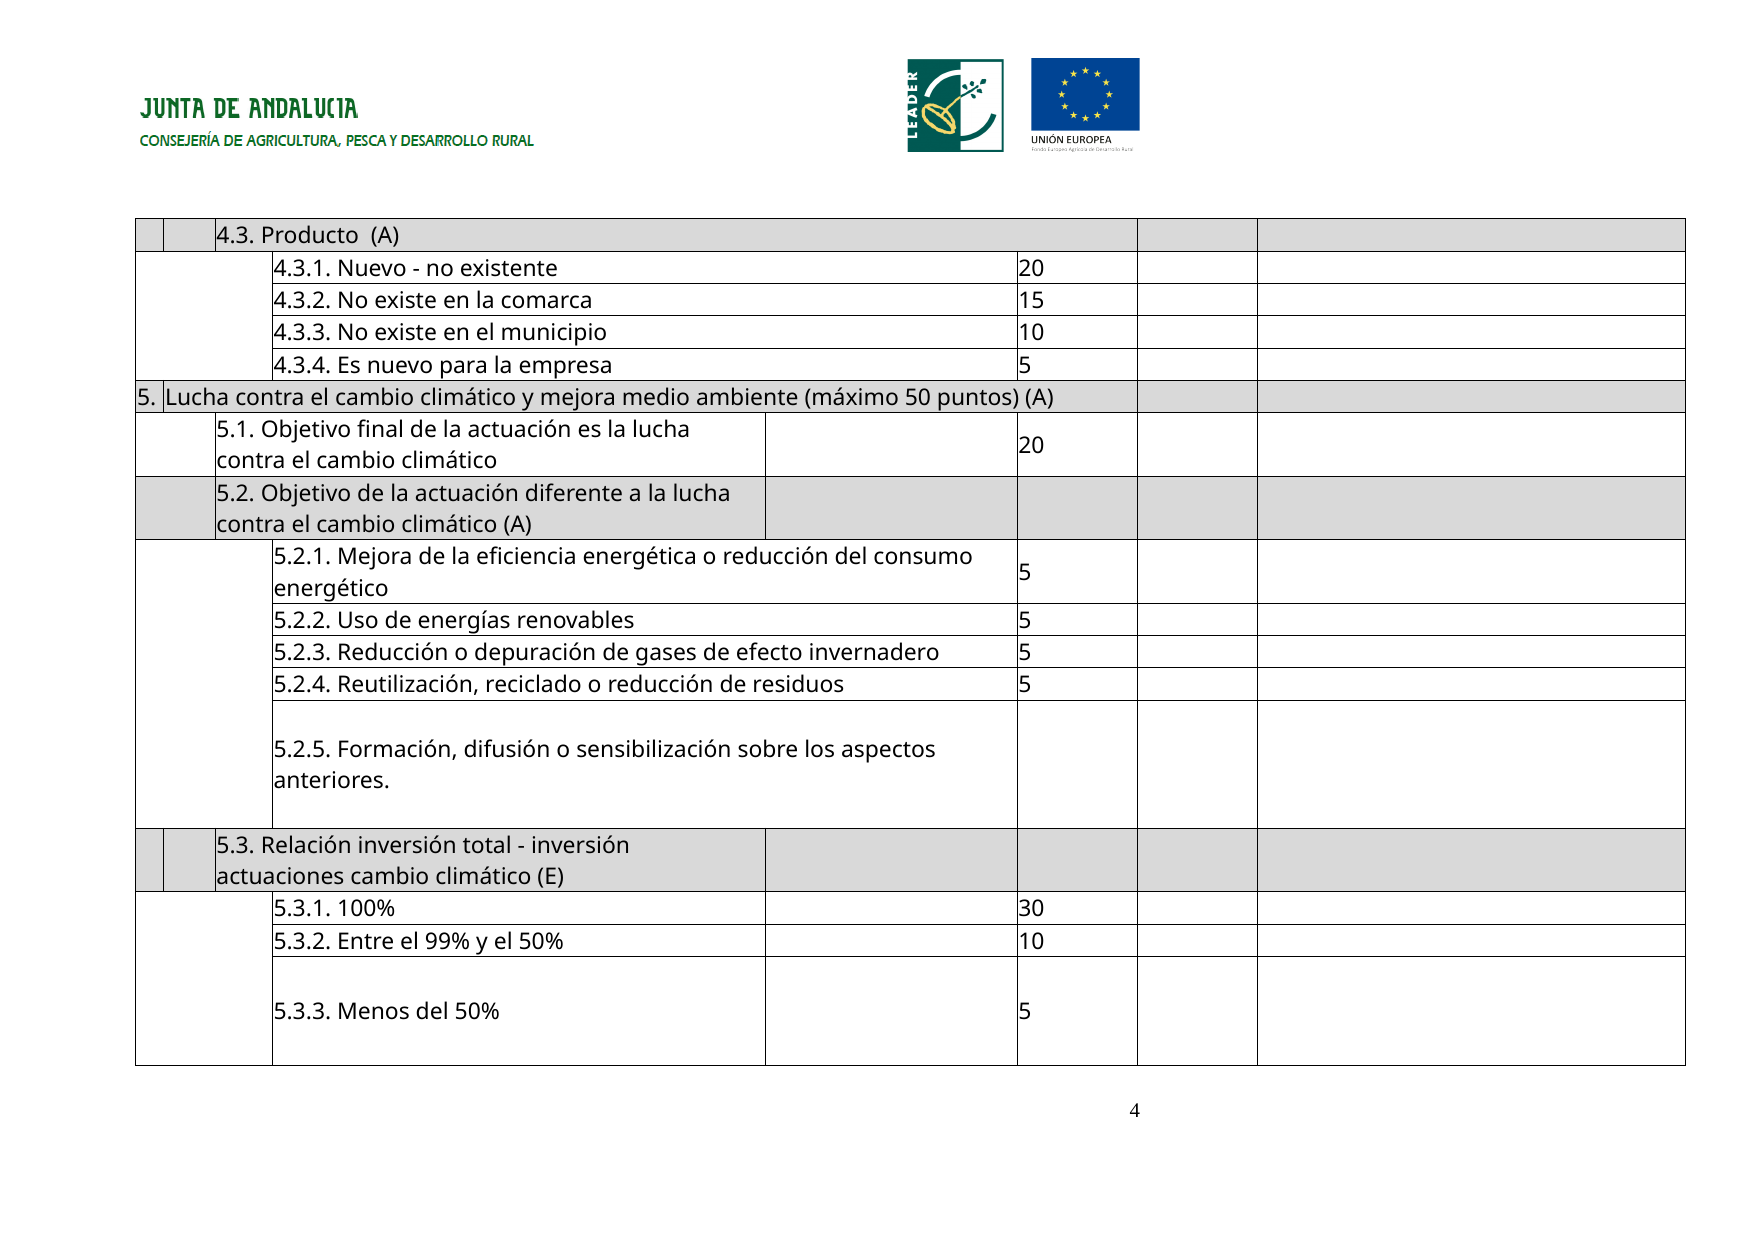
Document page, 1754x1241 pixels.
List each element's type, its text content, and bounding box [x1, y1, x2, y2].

table_cell 5.2. Objetivo de la actuación diferente a la lucha contra el cambio climático (A) [216, 477, 765, 539]
table_cell 20 [1018, 413, 1137, 476]
table_cell 10 [1018, 316, 1137, 347]
table_cell [136, 477, 215, 539]
table_cell [1138, 381, 1257, 412]
table_cell [136, 413, 215, 476]
table_cell [766, 892, 1017, 923]
table_cell [164, 219, 215, 251]
table_cell 10 [1018, 925, 1137, 956]
table_cell [766, 957, 1017, 1065]
table_cell [1138, 892, 1257, 923]
table_cell 5 [1018, 668, 1137, 699]
table_cell 5.3.3. Menos del 50% [273, 957, 765, 1065]
table_cell 4.3.3. No existe en el municipio [273, 316, 1017, 347]
table_cell [1138, 540, 1257, 603]
table_cell [1138, 636, 1257, 667]
table_cell [1258, 284, 1685, 315]
table_cell [1258, 381, 1685, 412]
table_cell [1258, 540, 1685, 603]
table_cell [1138, 829, 1257, 891]
table_cell [766, 413, 1017, 476]
table_cell [1258, 349, 1685, 380]
table_cell [1138, 252, 1257, 283]
table_cell [1138, 925, 1257, 956]
table_cell [1138, 604, 1257, 635]
table_cell [1258, 477, 1685, 539]
table_cell 5.1. Objetivo final de la actuación es la lucha contra el cambio climático [216, 413, 765, 476]
table_cell 4.3. Producto (A) [216, 219, 1137, 251]
table_cell [136, 829, 163, 891]
table_cell 20 [1018, 252, 1137, 283]
table_cell [1258, 636, 1685, 667]
table_cell [1018, 477, 1137, 539]
table_cell [1258, 413, 1685, 476]
table_cell 5 [1018, 540, 1137, 603]
table_cell 5 [1018, 604, 1137, 635]
table_cell 5 [1018, 636, 1137, 667]
table_cell [1258, 957, 1685, 1065]
table_cell 4.3.1. Nuevo - no existente [273, 252, 1017, 283]
table_cell 4.3.2. No existe en la comarca [273, 284, 1017, 315]
table_cell [136, 252, 272, 380]
table_cell [1258, 925, 1685, 956]
table_cell 5.2.4. Reutilización, reciclado o reducción de residuos [273, 668, 1017, 699]
table_cell [1258, 604, 1685, 635]
table_cell [164, 829, 215, 891]
table_cell [1138, 668, 1257, 699]
table_cell 5 [1018, 957, 1137, 1065]
table_cell [1258, 252, 1685, 283]
table_cell [766, 477, 1017, 539]
table_cell [1138, 284, 1257, 315]
table_cell [1258, 892, 1685, 923]
table_cell [136, 892, 272, 1065]
table_cell 30 [1018, 892, 1137, 923]
table_cell [1018, 829, 1137, 891]
table_cell [1258, 316, 1685, 347]
table_cell 5.3. Relación inversión total - inversión actuaciones cambio climático (E) [216, 829, 765, 891]
table_cell [1258, 219, 1685, 251]
table_cell 5.2.1. Mejora de la eficiencia energética o reducción del consumo energético [273, 540, 1017, 603]
table_cell [1138, 219, 1257, 251]
table_cell [766, 829, 1017, 891]
table_cell [1258, 701, 1685, 828]
table_cell [1138, 349, 1257, 380]
table_cell [1258, 829, 1685, 891]
table_cell [1138, 957, 1257, 1065]
table_cell [766, 925, 1017, 956]
table_cell 15 [1018, 284, 1137, 315]
table_cell [1138, 316, 1257, 347]
table_cell 5.2.3. Reducción o depuración de gases de efecto invernadero [273, 636, 1017, 667]
table_cell 5. [136, 381, 163, 412]
picture [1031, 58, 1140, 152]
table_cell [136, 540, 272, 828]
table_cell [1138, 413, 1257, 476]
table_cell [1018, 701, 1137, 828]
table_cell [1138, 477, 1257, 539]
table_cell [1258, 668, 1685, 699]
table_cell 5.3.2. Entre el 99% y el 50% [273, 925, 765, 956]
table_cell Lucha contra el cambio climático y mejora medio ambiente (máximo 50 puntos) (A) [164, 381, 1137, 412]
table_cell 4.3.4. Es nuevo para la empresa [273, 349, 1017, 380]
table_cell 5.2.2. Uso de energías renovables [273, 604, 1017, 635]
table_cell 5.3.1. 100% [273, 892, 765, 923]
table_cell [1138, 701, 1257, 828]
table_cell 5.2.5. Formación, difusión o sensibilización sobre los aspectos anteriores. [273, 701, 1017, 828]
table_cell 5 [1018, 349, 1137, 380]
table_cell [136, 219, 163, 251]
picture [140, 94, 539, 149]
